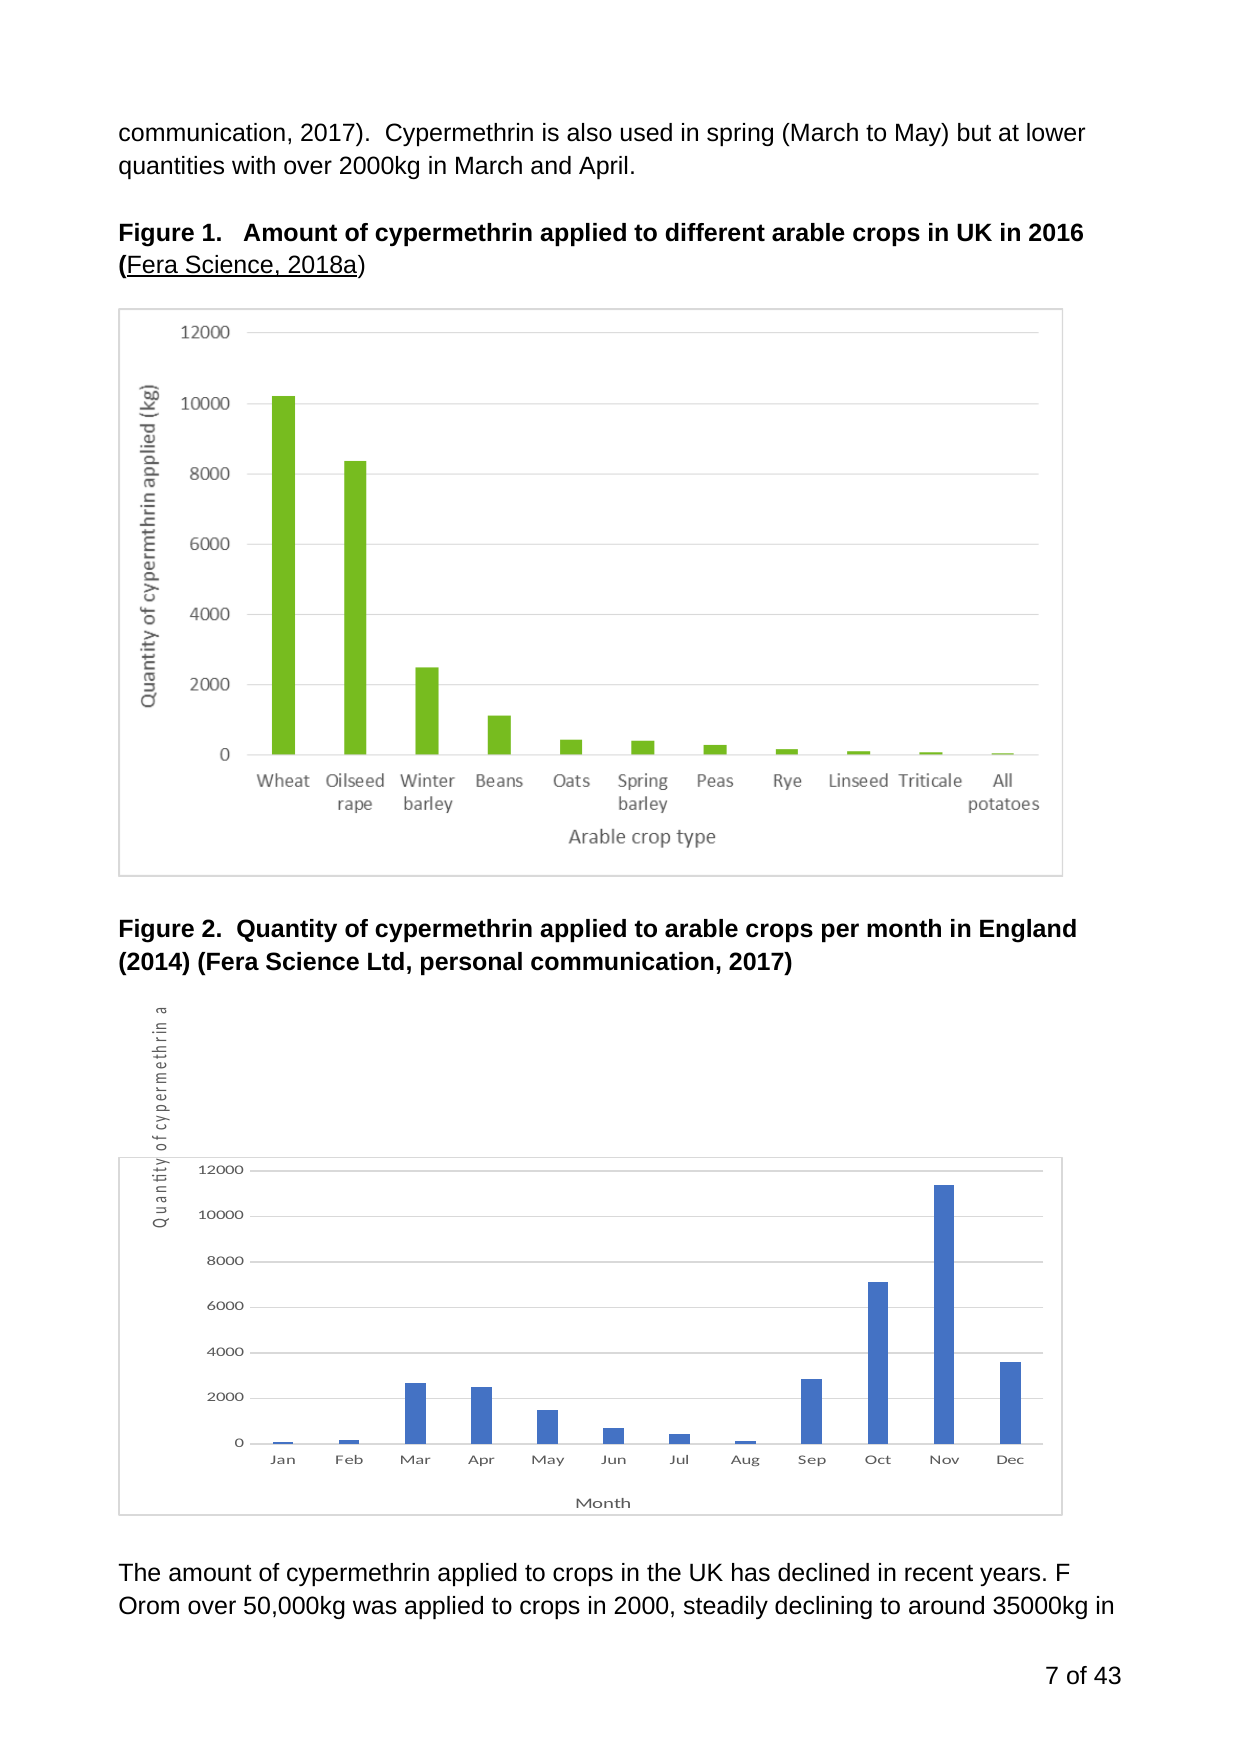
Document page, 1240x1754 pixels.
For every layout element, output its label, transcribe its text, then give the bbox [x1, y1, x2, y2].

text The amount of cypermethrin applied to crops in the UK has declined in recent years. F Orom over 50,000kg was applied to crops in 2000, steadily declining to around 35000kg in [118, 1558, 1121, 1620]
subtitle Figure 1. Amount of cypermethrin applied to different arable crops in UK in 2016 (Fera Science, 2018a) [118, 217, 1121, 279]
subtitle Figure 2. Quantity of cypermethrin applied to arable crops per month in England (2014) (Fera Science Ltd, personal communication, 2017) [118, 914, 1121, 976]
text communication, 2017). Cypermethrin is also used in spring (March to May) but at lower quantities with over 2000kg in March and April. [118, 118, 1121, 180]
